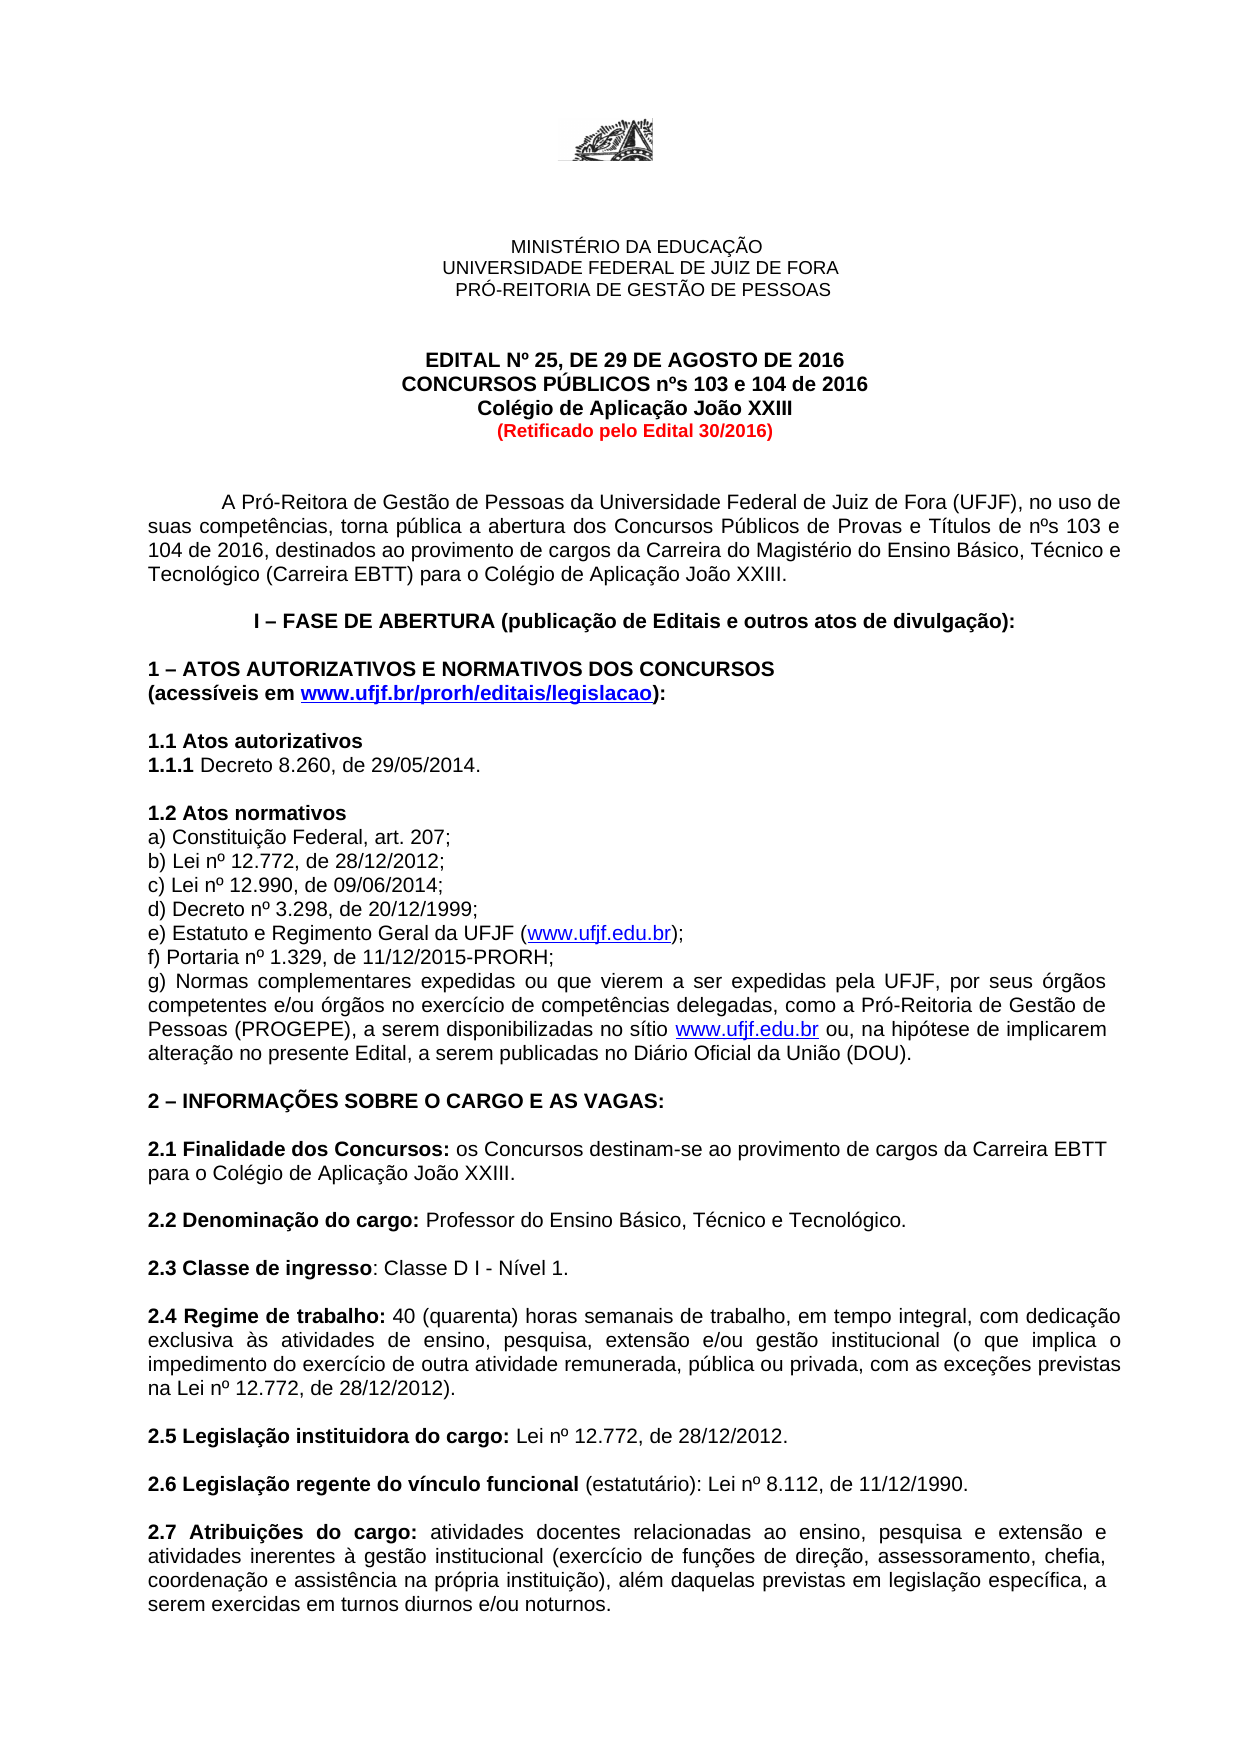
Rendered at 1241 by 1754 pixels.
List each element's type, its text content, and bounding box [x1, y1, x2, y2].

subtitle 2.6 Legislação regente do vínculo funcional (estatutário): Lei nº 8.112, de 11/12/1990. [148, 1472, 1107, 1496]
subtitle g) Normas complementares expedidas ou que vierem a ser expedidas pela UFJF, por seus órgãos competentes e/ou órgãos no exercício de competências delegadas, como a Pró-Reitoria de Gestão de Pessoas (PROGEPE), a serem disponibilizadas no sítio www.ufjf.edu.br ou, na hipótese de implicarem alteração no presente Edital, a serem publicadas no Diário Oficial da União (DOU). [148, 969, 1107, 1064]
subtitle 1.1 Atos autorizativos [148, 729, 1122, 753]
subtitle UNIVERSIDADE FEDERAL DE JUIZ DE FORA [29, 257, 1122, 279]
subtitle (Retificado pelo Edital 30/2016) [148, 420, 1122, 442]
subtitle CONCURSOS PÚBLICOS nºs 103 e 104 de 2016 [148, 372, 1122, 396]
subtitle 2.1 Finalidade dos Concursos: os Concursos destinam-se ao provimento de cargos da Carreira EBTT para o Colégio de Aplicação João XXIII. [148, 1136, 1107, 1184]
picture [557, 118, 716, 236]
subtitle 2.7 Atribuições do cargo: atividades docentes relacionadas ao ensino, pesquisa e extensão e atividades inerentes à gestão institucional (exercício de funções de direção, assessoramento, chefia, coordenação e assistência na própria instituição), além daquelas previstas em legislação específica, a serem exercidas em turnos diurnos e/ou noturnos. [148, 1520, 1107, 1616]
subtitle e) Estatuto e Regimento Geral da UFJF (www.ufjf.edu.br); [148, 921, 1122, 945]
subtitle 2.4 Regime de trabalho: 40 (quarenta) horas semanais de trabalho, em tempo integral, com dedicação exclusiva às atividades de ensino, pesquisa, extensão e/ou gestão institucional (o que implica o impedimento do exercício de outra atividade remunerada, pública ou privada, com as exceções previstas na Lei nº 12.772, de 28/12/2012). [148, 1304, 1122, 1400]
subtitle c) Lei nº 12.990, de 09/06/2014; [148, 873, 1122, 897]
subtitle d) Decreto nº 3.298, de 20/12/1999; [148, 897, 1122, 921]
subtitle PRÓ-REITORIA DE GESTÃO DE PESSOAS [29, 279, 1122, 300]
subtitle 1.1.1 Decreto 8.260, de 29/05/2014. [148, 753, 1122, 777]
subtitle Colégio de Aplicação João XXIII [148, 396, 1122, 420]
subtitle MINISTÉRIO DA EDUCAÇÃO [29, 236, 1122, 257]
subtitle 2.5 Legislação instituidora do cargo: Lei nº 12.772, de 28/12/2012. [148, 1424, 1107, 1448]
subtitle 2 – INFORMAÇÕES SOBRE O CARGO E AS VAGAS: [148, 1088, 1107, 1112]
subtitle I – FASE DE ABERTURA (publicação de Editais e outros atos de divulgação): [148, 609, 1122, 633]
subtitle 2.3 Classe de ingresso: Classe D I - Nível 1. [148, 1256, 1107, 1280]
subtitle 2.2 Denominação do cargo: Professor do Ensino Básico, Técnico e Tecnológico. [148, 1208, 1107, 1232]
subtitle 1.2 Atos normativos [148, 801, 1122, 825]
subtitle f) Portaria nº 1.329, de 11/12/2015-PRORH; [148, 945, 1107, 969]
subtitle 1 – ATOS AUTORIZATIVOS E NORMATIVOS DOS CONCURSOS [148, 657, 1122, 681]
subtitle b) Lei nº 12.772, de 28/12/2012; [148, 849, 1122, 873]
subtitle (acessíveis em www.ufjf.br/prorh/editais/legislacao): [148, 681, 1122, 705]
subtitle A Pró-Reitora de Gestão de Pessoas da Universidade Federal de Juiz de Fora (UFJF), no uso de suas competências, torna pública a abertura dos Concursos Públicos de Provas e Títulos de nºs 103 e 104 de 2016, destinados ao provimento de cargos da Carreira do Magistério do Ensino Básico, Técnico e Tecnológico (Carreira EBTT) para o Colégio de Aplicação João XXIII. [148, 489, 1122, 585]
subtitle a) Constituição Federal, art. 207; [148, 825, 1122, 849]
subtitle EDITAL Nº 25, DE 29 DE AGOSTO DE 2016 [148, 348, 1122, 372]
